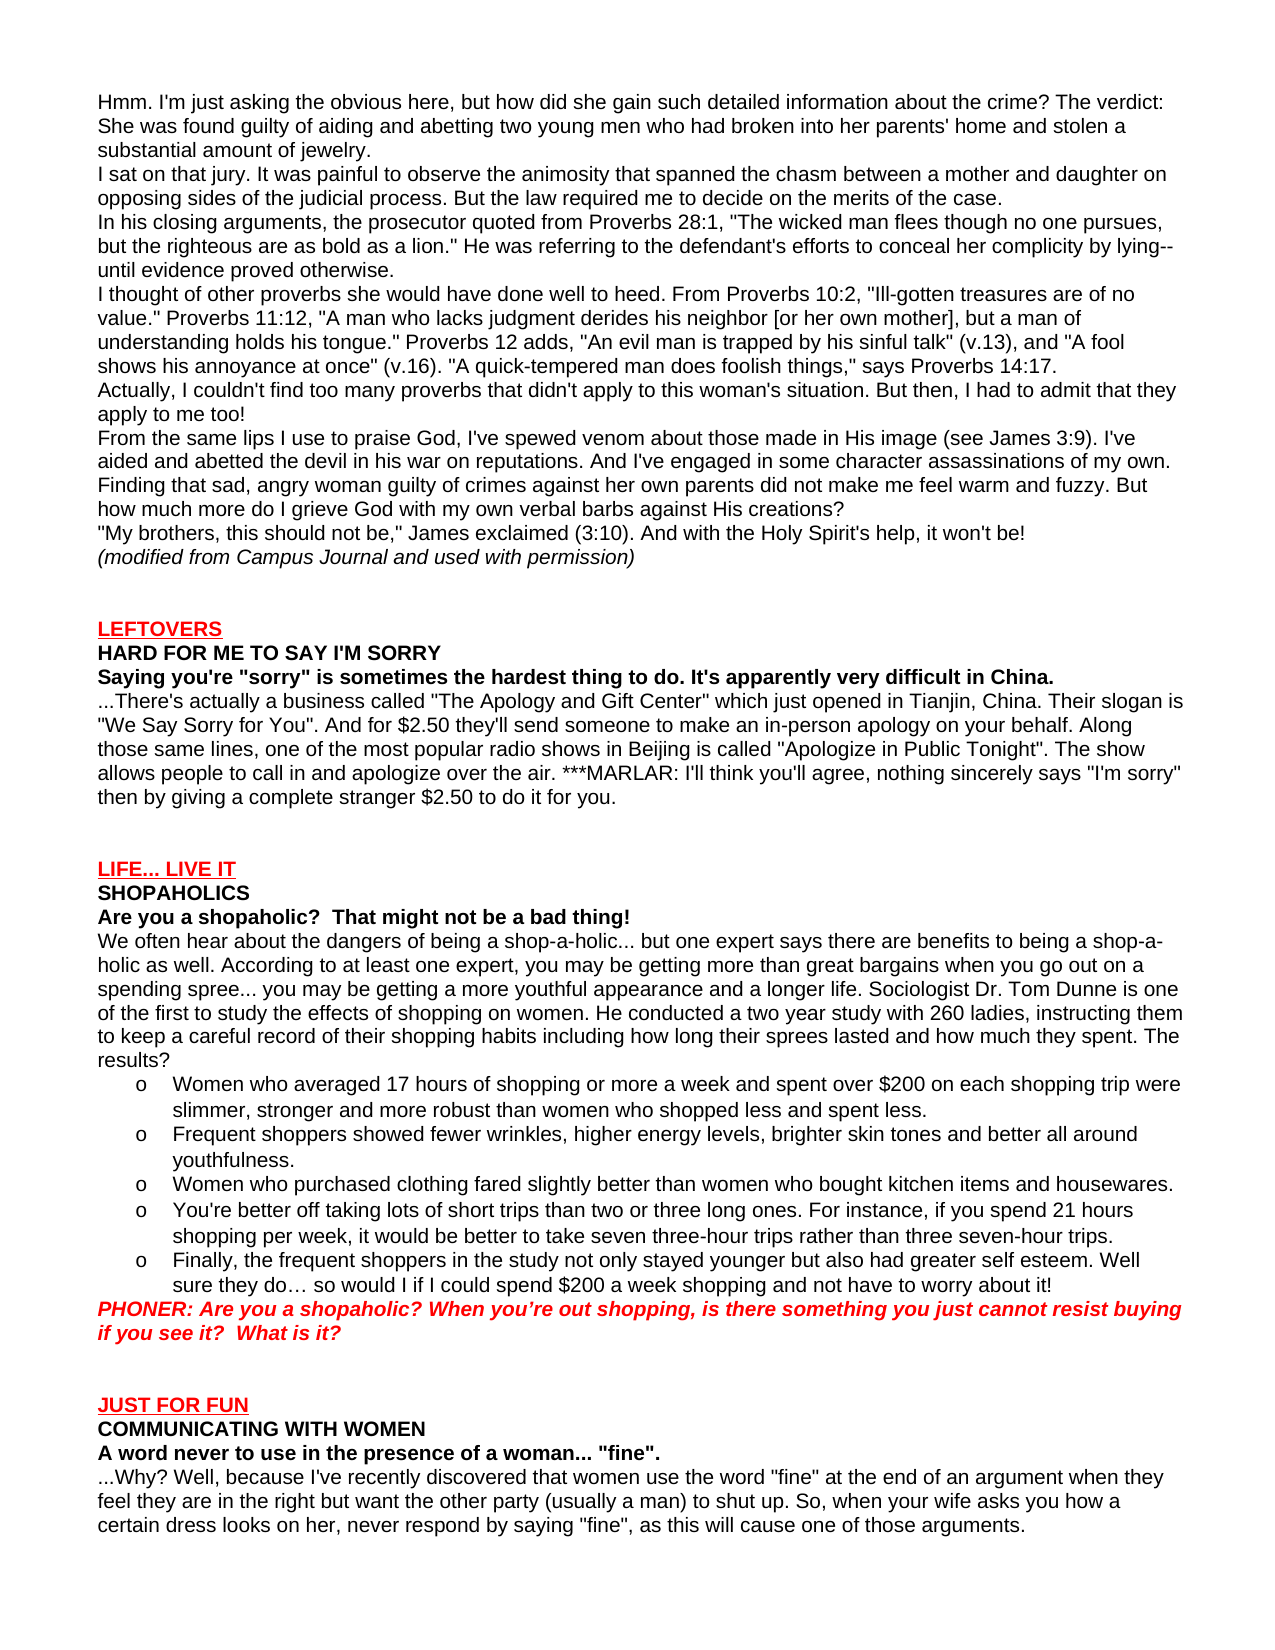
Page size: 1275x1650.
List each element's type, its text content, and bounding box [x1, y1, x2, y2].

list Women who averaged 17 hours of shopping or more a week and spent over $200 on each shopping trip were slimmer, stronger and more robust than women who shopped less and spent less. [135, 1072, 1185, 1122]
text Finding that sad, angry woman guilty of crimes against her own parents did not make me feel warm and fuzzy. But how much more do I grieve God with my own verbal barbs against His creations? [97, 473, 1185, 521]
text ...Why? Well, because I've recently discovered that women use the word "fine" at the end of an argument when they feel they are in the right but want the other party (usually a man) to shut up. So, when your wife asks you how a certain dress looks on her, never respond by saying "fine", as this will cause one of those arguments. [97, 1465, 1185, 1537]
text From the same lips I use to praise God, I've spewed venom about those made in His image (see James 3:9). I've aided and abetted the devil in his war on reputations. And I've engaged in some character assassinations of my own. [97, 425, 1185, 473]
text HARD FOR ME TO SAY I'M SORRY [97, 641, 1185, 665]
list Women who purchased clothing fared slightly better than women who bought kitchen items and housewares. [135, 1172, 1185, 1198]
text I thought of other proverbs she would have done well to heed. From Proverbs 10:2, "Ill-gotten treasures are of no value." Proverbs 11:12, "A man who lacks judgment derides his neighbor [or her own mother], but a man of understanding holds his tongue." Proverbs 12 adds, "An evil man is trapped by his sinful talk" (v.13), and "A fool shows his annoyance at once" (v.16). "A quick-tempered man does foolish things," says Proverbs 14:17. [97, 282, 1185, 377]
list You're better off taking lots of short trips than two or three long ones. For instance, if you spend 21 hours shopping per week, it would be better to take seven three-hour trips rather than three seven-hour trips. [135, 1198, 1185, 1247]
text (modified from Campus Journal and used with permission) [97, 545, 1185, 569]
text ...There's actually a business called "The Apology and Gift Center" which just opened in Tianjin, China. Their slogan is "We Say Sorry for You". And for $2.50 they'll send someone to make an in-person apology on your behalf. Along those same lines, one of the most popular radio shows in Beijing is called "Apologize in Public Tonight". The show allows people to call in and apologize over the air. ***MARLAR: I'll think you'll agree, nothing sincerely says "I'm sorry" then by giving a complete stranger $2.50 to do it for you. [97, 689, 1185, 809]
text We often hear about the dangers of being a shop-a-holic... but one expert says there are benefits to being a shop-a-holic as well. According to at least one expert, you may be getting more than great bargains when you go out on a spending spree... you may be getting a more youthful appearance and a longer life. Sociologist Dr. Tom Dunne is one of the first to study the effects of shopping on women. He conducted a two year study with 260 ladies, instructing them to keep a careful record of their shopping habits including how long their sprees lasted and how much they spent. The results? [97, 928, 1185, 1072]
text PHONER: Are you a shopaholic? When you’re out shopping, is there something you just cannot resist buying if you see it? What is it? [97, 1297, 1185, 1345]
text Saying you're "sorry" is sometimes the hardest thing to do. It's apparently very difficult in China. [97, 665, 1185, 689]
list Frequent shoppers showed fewer wrinkles, higher energy levels, brighter skin tones and better all around youthfulness. [135, 1122, 1185, 1172]
text SHOPAHOLICS [97, 881, 1185, 904]
text Are you a shopaholic? That might not be a bad thing! [97, 904, 1185, 928]
text A word never to use in the presence of a woman... "fine". [97, 1441, 1185, 1465]
text JUST FOR FUN [97, 1393, 1185, 1417]
text Actually, I couldn't find too many proverbs that didn't apply to this woman's situation. But then, I had to admit that they apply to me too! [97, 377, 1185, 425]
text I sat on that jury. It was painful to observe the animosity that spanned the chasm between a mother and daughter on opposing sides of the judicial process. But the law required me to decide on the merits of the case. [97, 162, 1185, 210]
text "My brothers, this should not be," James exclaimed (3:10). And with the Holy Spirit's help, it won't be! [97, 521, 1185, 545]
text LEFTOVERS [97, 617, 1185, 641]
list Finally, the frequent shoppers in the study not only stayed younger but also had greater self esteem. Well sure they do… so would I if I could spend $200 a week shopping and not have to worry about it! [135, 1247, 1185, 1297]
text Hmm. I'm just asking the obvious here, but how did she gain such detailed information about the crime? The verdict: She was found guilty of aiding and abetting two young men who had broken into her parents' home and stolen a substantial amount of jewelry. [97, 90, 1185, 162]
text In his closing arguments, the prosecutor quoted from Proverbs 28:1, "The wicked man flees though no one pursues, but the righteous are as bold as a lion." He was referring to the defendant's efforts to conceal her complicity by lying--until evidence proved otherwise. [97, 210, 1185, 282]
text COMMUNICATING WITH WOMEN [97, 1417, 1185, 1441]
text LIFE... LIVE IT [97, 857, 1185, 881]
